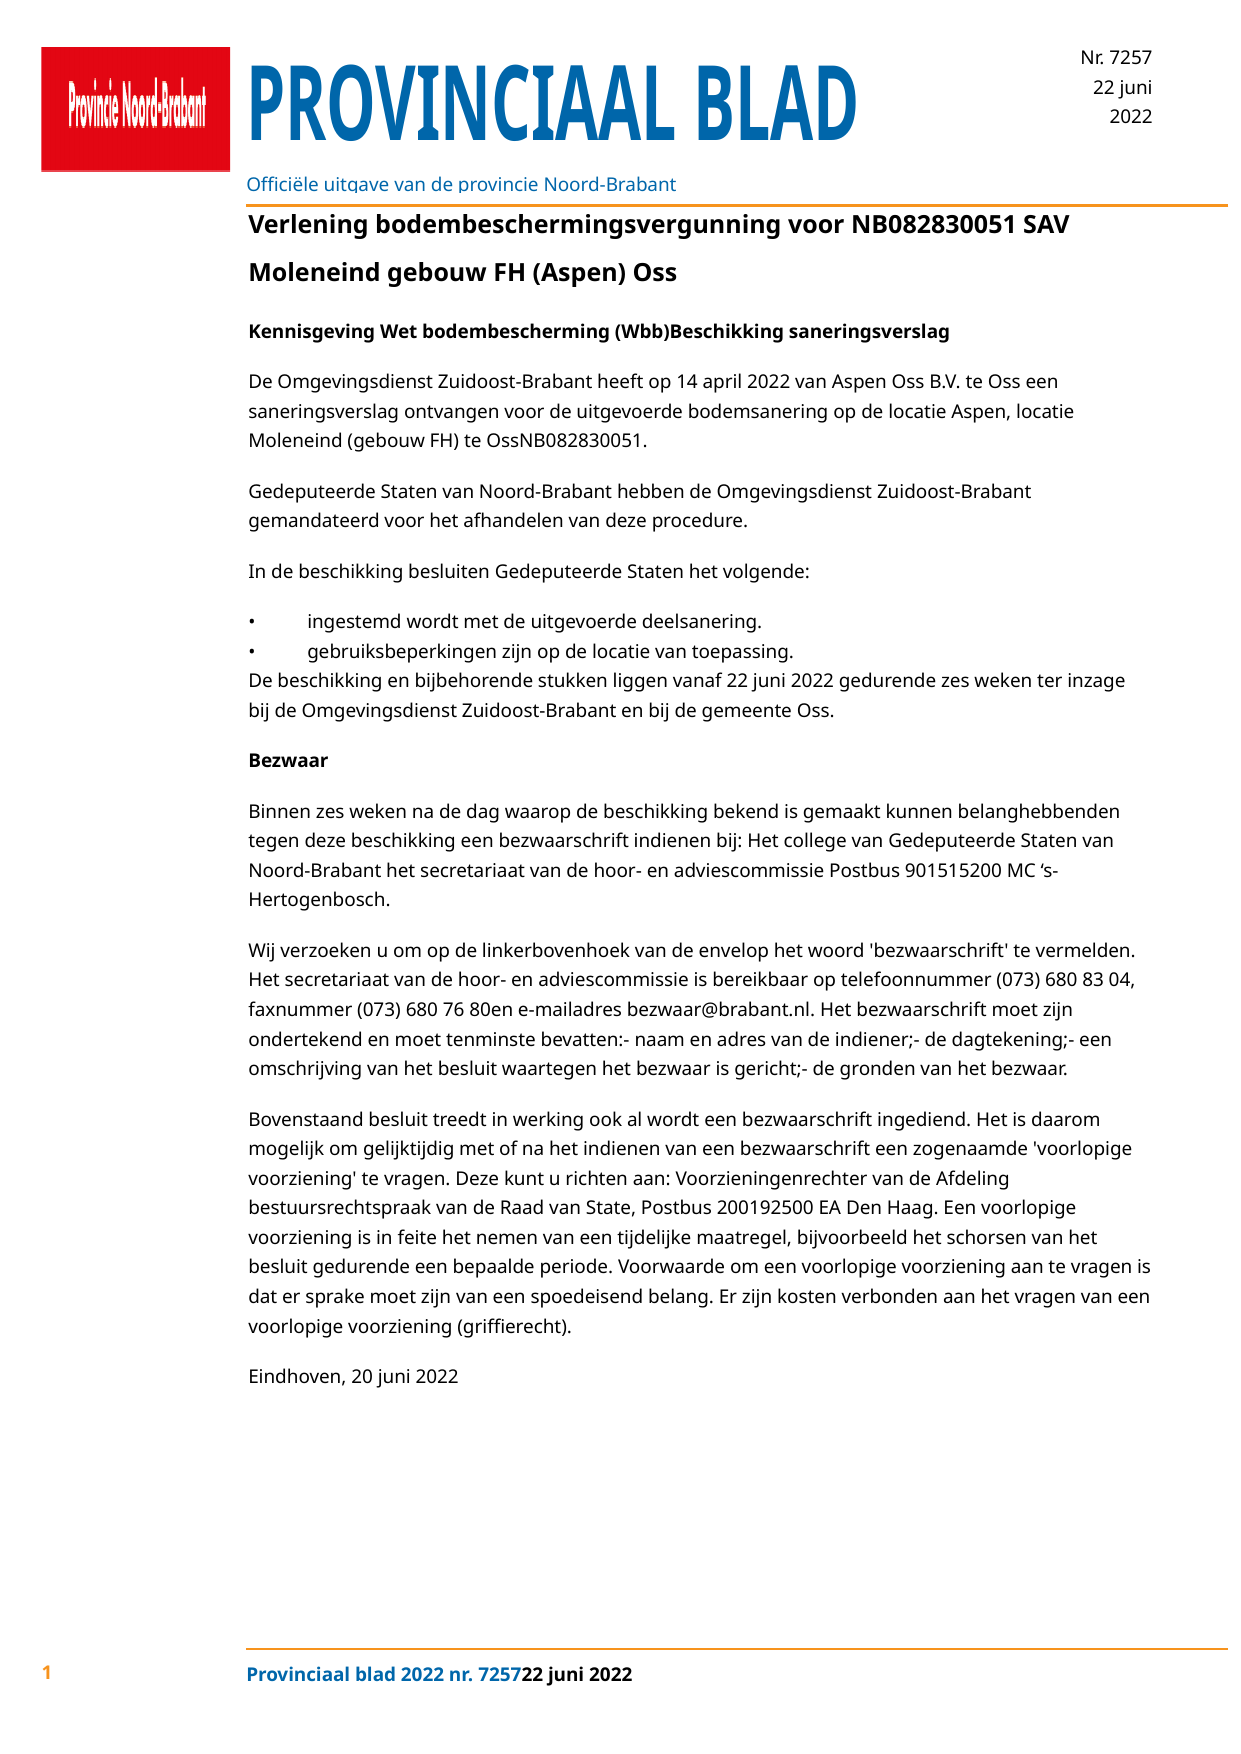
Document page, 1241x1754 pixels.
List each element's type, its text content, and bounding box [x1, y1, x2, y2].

text Verlening bodembeschermingsvergunning voor NB082830051 SAV Moleneind gebouw FH (Aspen) Oss [248, 207, 1152, 288]
text Bovenstaand besluit treedt in werking ook al wordt een bezwaarschrift ingediend. Het is daarom mogelijk om gelijktijdig met of na het indienen van een bezwaarschrift een zogenaamde 'voorlopige voorziening' te vragen. Deze kunt u richten aan: Voorzieningenrechter van de Afdeling bestuursrechtspraak van de Raad van State, Postbus 200192500 EA Den Haag. Een voorlopige voorziening is in feite het nemen van een tijdelijke maatregel, bijvoorbeeld het schorsen van het besluit gedurende een bepaalde periode. Voorwaarde om een voorlopige voorziening aan te vragen is dat er sprake moet zijn van een spoedeisend belang. Er zijn kosten verbonden aan het vragen van een voorlopige voorziening (griffierecht). [248, 1106, 1152, 1339]
text De Omgevingsdienst Zuidoost-Brabant heeft op 14 april 2022 van Aspen Oss B.V. te Oss een saneringsverslag ontvangen voor de uitgevoerde bodemsanering op de locatie Aspen, locatie Moleneind (gebouw FH) te OssNB082830051. [248, 368, 1152, 453]
text In de beschikking besluiten Gedeputeerde Staten het volgende: [248, 558, 1152, 584]
text Eindhoven, 20 juni 2022 [248, 1363, 1152, 1389]
text Bezwaar [248, 747, 1152, 773]
text Wij verzoeken u om op de linkerbovenhoek van de envelop het woord 'bezwaarschrift' te vermelden. Het secretariaat van de hoor- en adviescommissie is bereikbaar op telefoonnummer (073) 680 83 04, faxnummer (073) 680 76 80en e-mailadres bezwaar@brabant.nl. Het bezwaarschrift moet zijn ondertekend en moet tenminste bevatten:- naam en adres van de indiener;- de dagtekening;- een omschrijving van het besluit waartegen het bezwaar is gericht;- de gronden van het bezwaar. [248, 937, 1152, 1081]
text Kennisgeving Wet bodembescherming (Wbb)Beschikking saneringsverslag [248, 318, 1152, 344]
list gebruiksbeperkingen zijn op de locatie van toepassing. [248, 638, 1152, 664]
text De beschikking en bijbehorende stukken liggen vanaf 22 juni 2022 gedurende zes weken ter inzage bij de Omgevingsdienst Zuidoost-Brabant en bij de gemeente Oss. [248, 667, 1152, 723]
text Gedeputeerde Staten van Noord-Brabant hebben de Omgevingsdienst Zuidoost-Brabant gemandateerd voor het afhandelen van deze procedure. [248, 478, 1152, 533]
text Binnen zes weken na de dag waarop de beschikking bekend is gemaakt kunnen belanghebbenden tegen deze beschikking een bezwaarschrift indienen bij: Het college van Gedeputeerde Staten van Noord-Brabant het secretariaat van de hoor- en adviescommissie Postbus 901515200 MC ‘s-Hertogenbosch. [248, 798, 1152, 912]
list ingestemd wordt met de uitgevoerde deelsanering. [248, 608, 1152, 634]
picture [41, 47, 231, 172]
